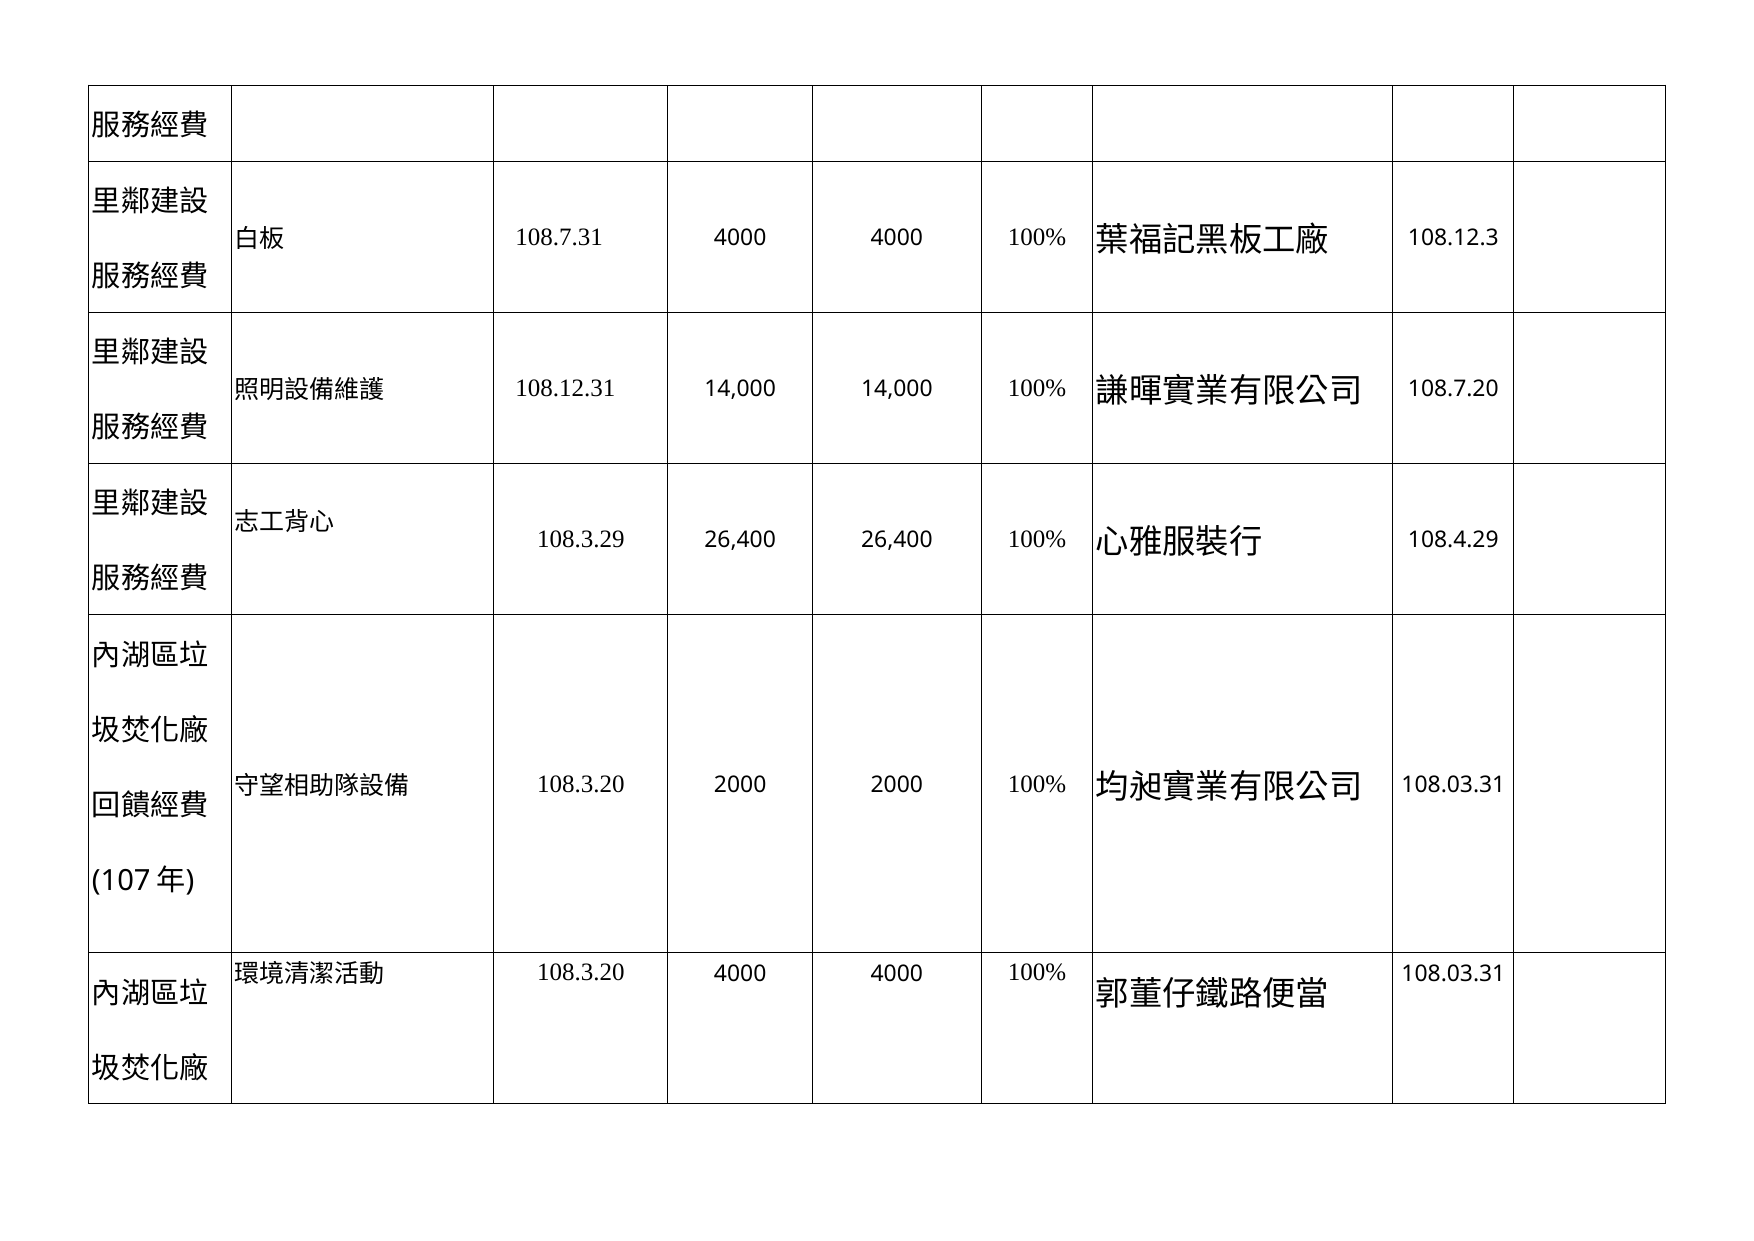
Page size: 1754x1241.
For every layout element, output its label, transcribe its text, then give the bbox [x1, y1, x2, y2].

table_cell [982, 86, 1092, 161]
table_cell 葉福記黑板工廠 [1093, 162, 1392, 312]
table_cell 4000 [668, 162, 812, 312]
table_cell 郭董仔鐵路便當 [1093, 953, 1392, 1103]
table_cell [1514, 162, 1665, 312]
table_cell 108.7.20 [1393, 313, 1513, 463]
table_cell 志工背心 [232, 464, 493, 614]
table_cell 里鄰建設服務經費 [89, 313, 231, 463]
table_cell [1514, 86, 1665, 161]
table_cell 100% [982, 162, 1092, 312]
table_cell 2000 [668, 615, 812, 952]
table_cell 108.3.20 [494, 615, 667, 952]
table_cell 14,000 [668, 313, 812, 463]
table_cell [1093, 86, 1392, 161]
table_cell 謙暉實業有限公司 [1093, 313, 1392, 463]
table_cell 108.7.31 [494, 162, 667, 312]
table_cell 里鄰建設服務經費 [89, 162, 231, 312]
table_cell 108.4.29 [1393, 464, 1513, 614]
table_cell 環境清潔活動 [232, 953, 493, 1103]
table_cell 108.3.29 [494, 464, 667, 614]
table_cell 108.03.31 [1393, 615, 1513, 952]
table_cell 心雅服裝行 [1093, 464, 1392, 614]
table_cell 服務經費 [89, 86, 231, 161]
table_cell 均昶實業有限公司 [1093, 615, 1392, 952]
table_cell 26,400 [813, 464, 981, 614]
table_cell [494, 86, 667, 161]
table_cell [1514, 615, 1665, 952]
table_cell 2000 [813, 615, 981, 952]
table_cell 26,400 [668, 464, 812, 614]
table_cell 100% [982, 953, 1092, 1103]
table_cell [1393, 86, 1513, 161]
table_cell 100% [982, 615, 1092, 952]
table_cell [1514, 953, 1665, 1103]
table_cell 100% [982, 313, 1092, 463]
table_cell [668, 86, 812, 161]
table_cell 照明設備維護 [232, 313, 493, 463]
table_cell [232, 86, 493, 161]
table_cell [813, 86, 981, 161]
table_cell 內湖區垃圾焚化廠 [89, 953, 231, 1103]
table_cell 4000 [668, 953, 812, 1103]
table_cell 守望相助隊設備 [232, 615, 493, 952]
table_cell [1514, 313, 1665, 463]
table_cell 108.12.3 [1393, 162, 1513, 312]
table_cell 100% [982, 464, 1092, 614]
table_cell 108.3.20 [494, 953, 667, 1103]
table_cell 108.12.31 [494, 313, 667, 463]
table_cell 里鄰建設服務經費 [89, 464, 231, 614]
table_cell [1514, 464, 1665, 614]
table_cell 108.03.31 [1393, 953, 1513, 1103]
table_cell 內湖區垃圾焚化廠回饋經費(107年) [89, 615, 231, 952]
table_cell 14,000 [813, 313, 981, 463]
table_cell 4000 [813, 162, 981, 312]
table_cell 4000 [813, 953, 981, 1103]
table_cell 白板 [232, 162, 493, 312]
